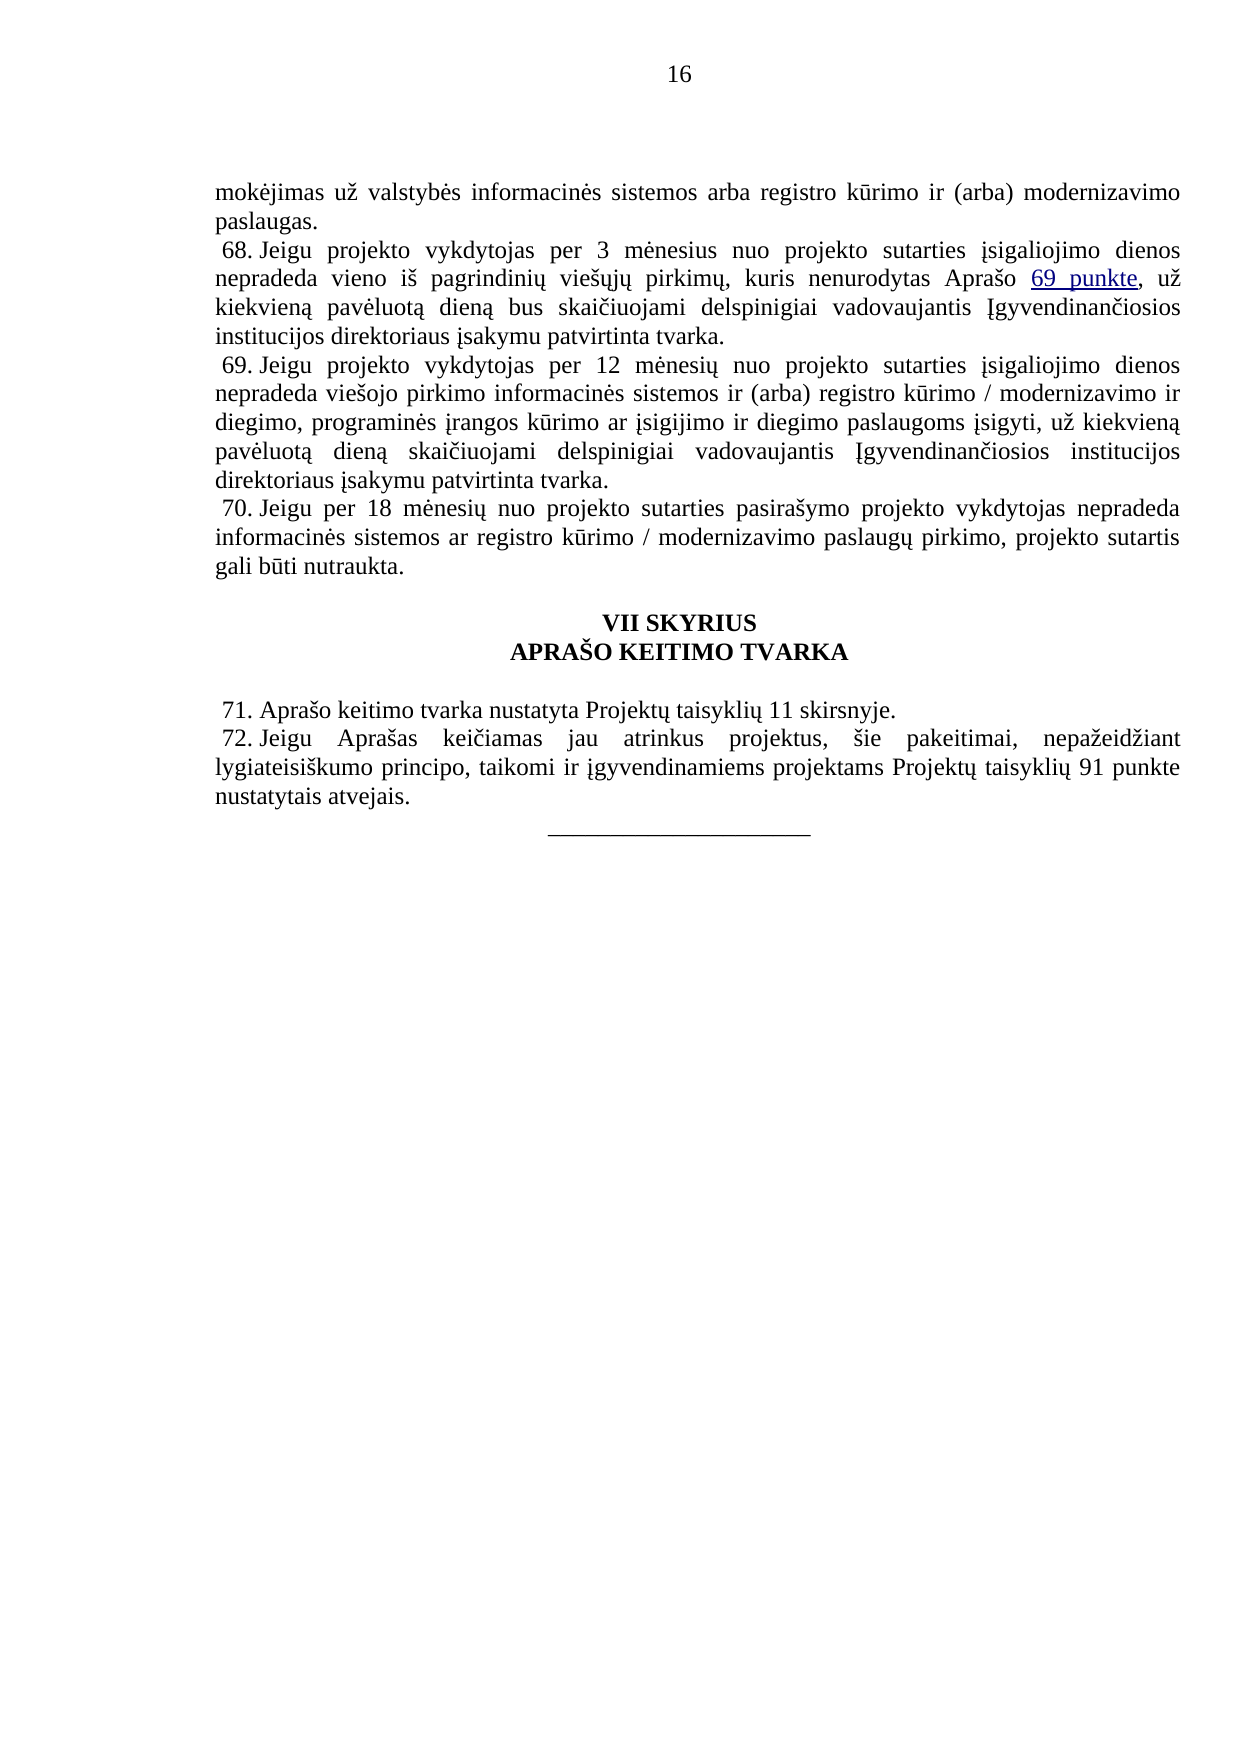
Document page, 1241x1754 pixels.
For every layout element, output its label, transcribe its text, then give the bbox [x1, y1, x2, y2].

list Jeigu Aprašas keičiamas jau atrinkus projektus, šie pakeitimai, nepažeidžiant lygiateisiškumo principo, taikomi ir įgyvendinamiems projektams Projektų taisyklių 91 punkte nustatytais atvejais. [177, 723, 1181, 810]
list Jeigu projekto vykdytojas per 12 mėnesių nuo projekto sutarties įsigaliojimo dienos nepradeda viešojo pirkimo informacinės sistemos ir (arba) registro kūrimo / modernizavimo ir diegimo, programinės įrangos kūrimo ar įsigijimo ir diegimo paslaugoms įsigyti, už kiekvieną pavėluotą dieną skaičiuojami delspinigiai vadovaujantis Įgyvendinančiosios institucijos direktoriaus įsakymu patvirtinta tvarka. [177, 350, 1181, 493]
text APRAŠO KEITIMO TVARKA [177, 637, 1181, 666]
list Aprašo keitimo tvarka nustatyta Projektų taisyklių 11 skirsnyje. [177, 695, 1181, 723]
list Jeigu projekto vykdytojas per 3 mėnesius nuo projekto sutarties įsigaliojimo dienos nepradeda vieno iš pagrindinių viešųjų pirkimų, kuris nenurodytas Aprašo 69 punkte, už kiekvieną pavėluotą dieną bus skaičiuojami delspinigiai vadovaujantis Įgyvendinančiosios institucijos direktoriaus įsakymu patvirtinta tvarka. [177, 235, 1181, 350]
text _____________________ [177, 810, 1181, 838]
text VII SKYRIUS [177, 608, 1181, 637]
list mokėjimas už valstybės informacinės sistemos arba registro kūrimo ir (arba) modernizavimo paslaugas. [177, 177, 1181, 235]
list Jeigu per 18 mėnesių nuo projekto sutarties pasirašymo projekto vykdytojas nepradeda informacinės sistemos ar registro kūrimo / modernizavimo paslaugų pirkimo, projekto sutartis gali būti nutraukta. [177, 493, 1181, 580]
